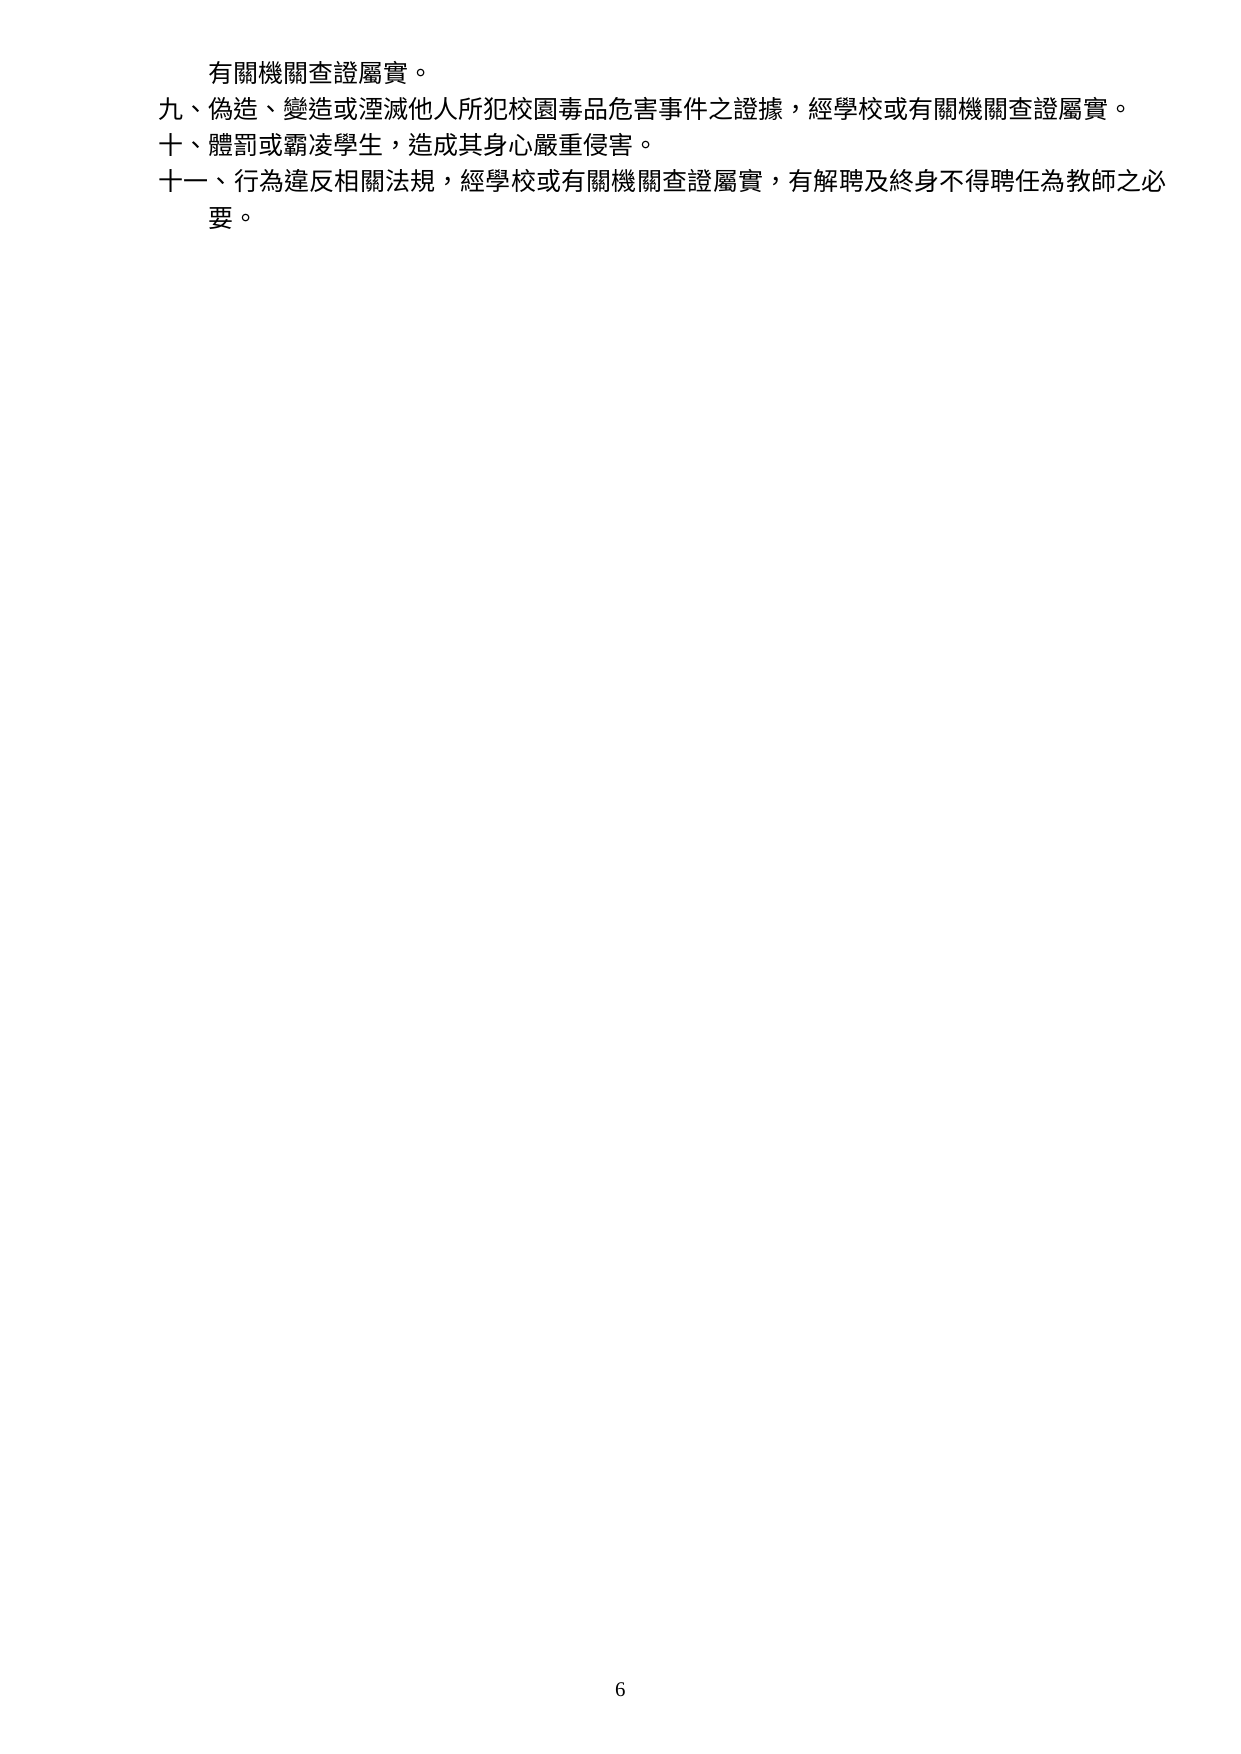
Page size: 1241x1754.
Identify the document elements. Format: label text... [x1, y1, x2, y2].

text 十、體罰或霸凌學生，造成其身心嚴重侵害。 [158, 126, 1169, 162]
text 九、偽造、變造或湮滅他人所犯校園毒品危害事件之證據，經學校或有關機關查證屬實。 [158, 89, 1169, 126]
text 十一、行為違反相關法規，經學校或有關機關查證屬實，有解聘及終身不得聘任為教師之必要。 [158, 162, 1169, 234]
text 有關機關查證屬實。 [158, 53, 1169, 89]
